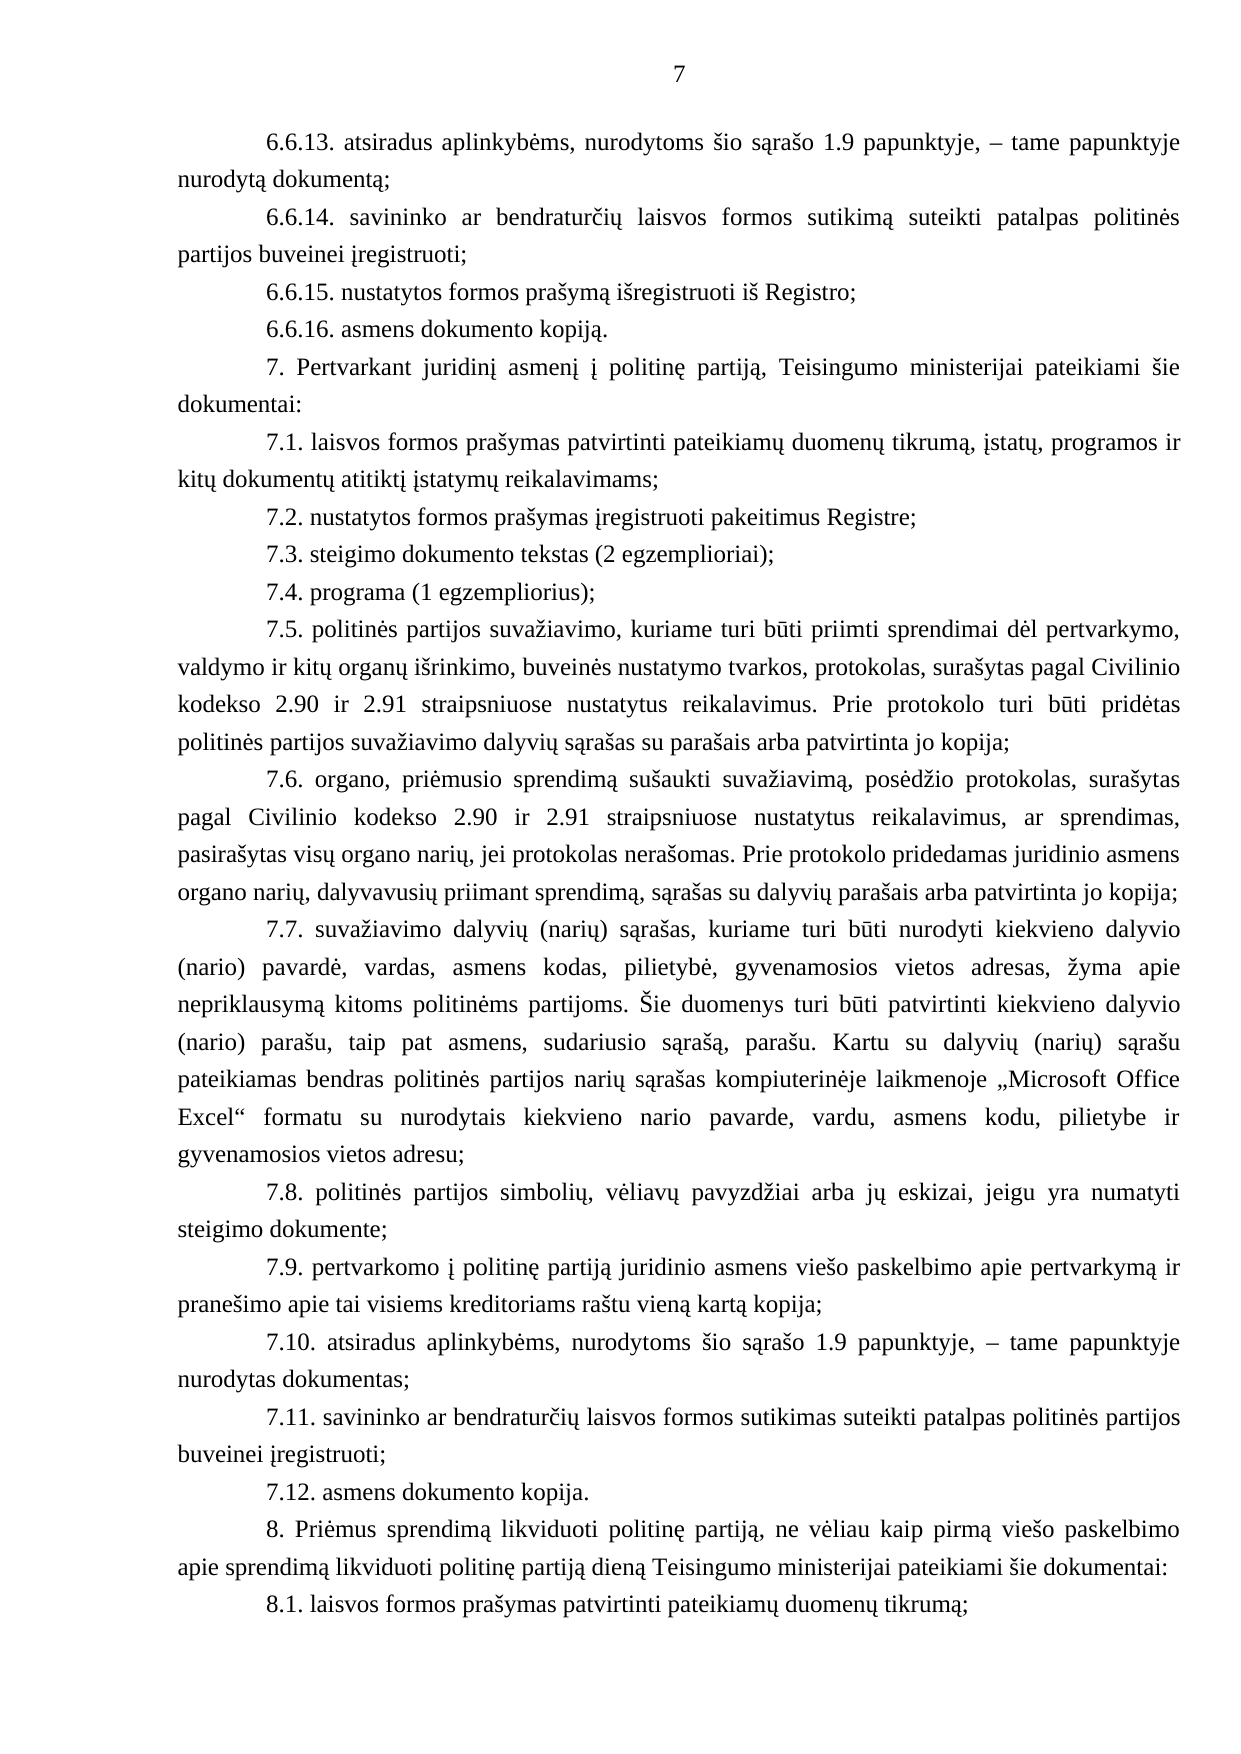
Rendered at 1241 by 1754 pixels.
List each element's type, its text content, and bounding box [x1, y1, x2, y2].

text 7. Pertvarkant juridinį asmenį į politinę partiją, Teisingumo ministerijai pateikiami šie dokumentai: [177, 343, 1181, 418]
text 7.7. suvažiavimo dalyvių (narių) sąrašas, kuriame turi būti nurodyti kiekvieno dalyvio (nario) pavardė, vardas, asmens kodas, pilietybė, gyvenamosios vietos adresas, žyma apie nepriklausymą kitoms politinėms partijoms. Šie duomenys turi būti patvirtinti kiekvieno dalyvio (nario) parašu, taip pat asmens, sudariusio sąrašą, parašu. Kartu su dalyvių (narių) sąrašu pateikiamas bendras politinės partijos narių sąrašas kompiuterinėje laikmenoje „Microsoft Office Excel“ formatu su nurodytais kiekvieno nario pavarde, vardu, asmens kodu, pilietybe ir gyvenamosios vietos adresu; [177, 906, 1181, 1168]
text 7.5. politinės partijos suvažiavimo, kuriame turi būti priimti sprendimai dėl pertvarkymo, valdymo ir kitų organų išrinkimo, buveinės nustatymo tvarkos, protokolas, surašytas pagal Civilinio kodekso 2.90 ir 2.91 straipsniuose nustatytus reikalavimus. Prie protokolo turi būti pridėtas politinės partijos suvažiavimo dalyvių sąrašas su parašais arba patvirtinta jo kopija; [177, 606, 1181, 756]
text 6.6.15. nustatytos formos prašymą išregistruoti iš Registro; [177, 268, 1181, 306]
text 7.10. atsiradus aplinkybėms, nurodytoms šio sąrašo 1.9 papunktyje, – tame papunktyje nurodytas dokumentas; [177, 1318, 1181, 1393]
text 7.2. nustatytos formos prašymas įregistruoti pakeitimus Registre; [177, 493, 1181, 531]
text 7.8. politinės partijos simbolių, vėliavų pavyzdžiai arba jų eskizai, jeigu yra numatyti steigimo dokumente; [177, 1168, 1181, 1243]
text 7.9. pertvarkomo į politinę partiją juridinio asmens viešo paskelbimo apie pertvarkymą ir pranešimo apie tai visiems kreditoriams raštu vieną kartą kopija; [177, 1243, 1181, 1318]
text 7.6. organo, priėmusio sprendimą sušaukti suvažiavimą, posėdžio protokolas, surašytas pagal Civilinio kodekso 2.90 ir 2.91 straipsniuose nustatytus reikalavimus, ar sprendimas, pasirašytas visų organo narių, jei protokolas nerašomas. Prie protokolo pridedamas juridinio asmens organo narių, dalyvavusių priimant sprendimą, sąrašas su dalyvių parašais arba patvirtinta jo kopija; [177, 756, 1181, 906]
text 7.12. asmens dokumento kopija. [177, 1468, 1181, 1506]
text 6.6.14. savininko ar bendraturčių laisvos formos sutikimą suteikti patalpas politinės partijos buveinei įregistruoti; [177, 193, 1181, 268]
text 6.6.13. atsiradus aplinkybėms, nurodytoms šio sąrašo 1.9 papunktyje, – tame papunktyje nurodytą dokumentą; [177, 118, 1181, 193]
text 8. Priėmus sprendimą likviduoti politinę partiją, ne vėliau kaip pirmą viešo paskelbimo apie sprendimą likviduoti politinę partiją dieną Teisingumo ministerijai pateikiami šie dokumentai: [177, 1506, 1181, 1581]
text 7.1. laisvos formos prašymas patvirtinti pateikiamų duomenų tikrumą, įstatų, programos ir kitų dokumentų atitiktį įstatymų reikalavimams; [177, 418, 1181, 493]
text 7.11. savininko ar bendraturčių laisvos formos sutikimas suteikti patalpas politinės partijos buveinei įregistruoti; [177, 1393, 1181, 1468]
text 6.6.16. asmens dokumento kopiją. [177, 306, 1181, 343]
text 7.3. steigimo dokumento tekstas (2 egzemplioriai); [177, 531, 1181, 568]
text 7.4. programa (1 egzempliorius); [177, 568, 1181, 606]
text 8.1. laisvos formos prašymas patvirtinti pateikiamų duomenų tikrumą; [177, 1581, 1181, 1618]
